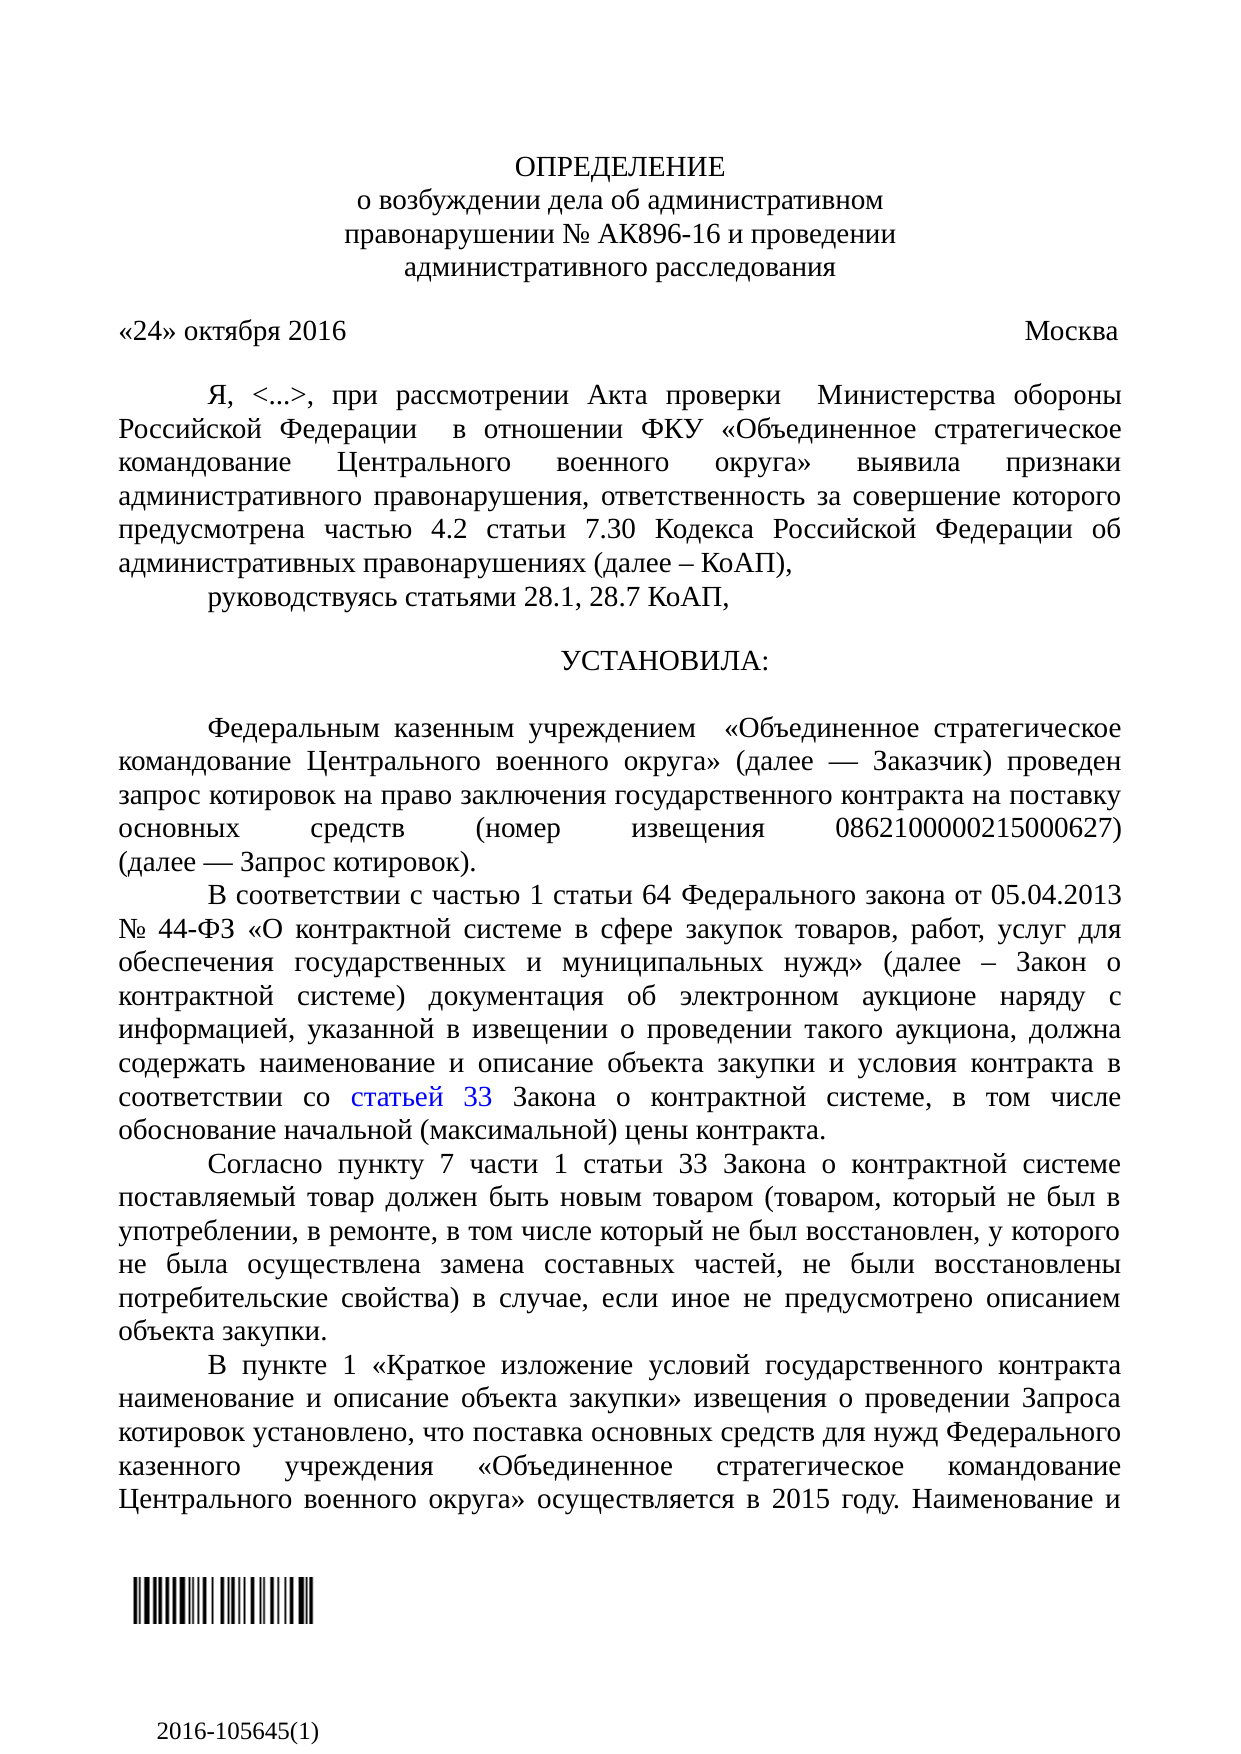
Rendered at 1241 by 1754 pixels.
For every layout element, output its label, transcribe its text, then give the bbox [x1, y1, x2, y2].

text УСТАНОВИЛА: [118, 643, 1122, 676]
text о возбуждении дела об административном [118, 182, 1122, 216]
text Согласно пункту 7 части 1 статьи 33 Закона о контрактной системе поставляемый товар должен быть новым товаром (товаром, который не был в употреблении, в ремонте, в том числе который не был восстановлен, у которого не была осуществлена замена составных частей, не были восстановлены потребительские свойства) в случае, если иное не предусмотрено описанием объекта закупки. [118, 1146, 1122, 1347]
text Я, <...>, при рассмотрении Акта проверки Министерства обороны Российской Федерации в отношении ФКУ «Объединенное стратегическое командование Центрального военного округа» выявила признаки административного правонарушения, ответственность за совершение которого предусмотрена частью 4.2 статьи 7.30 Кодекса Российской Федерации об административных правонарушениях (далее – КоАП), [118, 377, 1122, 579]
text административного расследования [118, 249, 1122, 283]
text В соответствии с частью 1 статьи 64 Федерального закона от 05.04.2013 № 44-ФЗ «О контрактной системе в сфере закупок товаров, работ, услуг для обеспечения государственных и муниципальных нужд» (далее – Закон о контрактной системе) документация об электронном аукционе наряду с информацией, указанной в извещении о проведении такого аукциона, должна содержать наименование и описание объекта закупки и условия контракта в соответствии со статьей 33 Закона о контрактной системе, в том числе обоснование начальной (максимальной) цены контракта. [118, 877, 1122, 1146]
text ОПРЕДЕЛЕНИЕ [118, 149, 1122, 182]
picture [118, 1577, 331, 1624]
text руководствуясь статьями 28.1, 28.7 КоАП, [118, 579, 1122, 612]
text «24» октября 2016 Москва [118, 313, 1122, 347]
text Федеральным казенным учреждением «Объединенное стратегическое командование Центрального военного округа» (далее — Заказчик) проведен запрос котировок на право заключения государственного контракта на поставку основных средств (номер извещения 0862100000215000627) (далее — Запрос котировок). [118, 710, 1122, 877]
text правонарушении № АК896-16 и проведении [118, 216, 1122, 249]
text В пункте 1 «Краткое изложение условий государственного контракта наименование и описание объекта закупки» извещения о проведении Запроса котировок установлено, что поставка основных средств для нужд Федерального казенного учреждения «Объединенное стратегическое командование Центрального военного округа» осуществляется в 2015 году. Наименование и [118, 1347, 1122, 1515]
